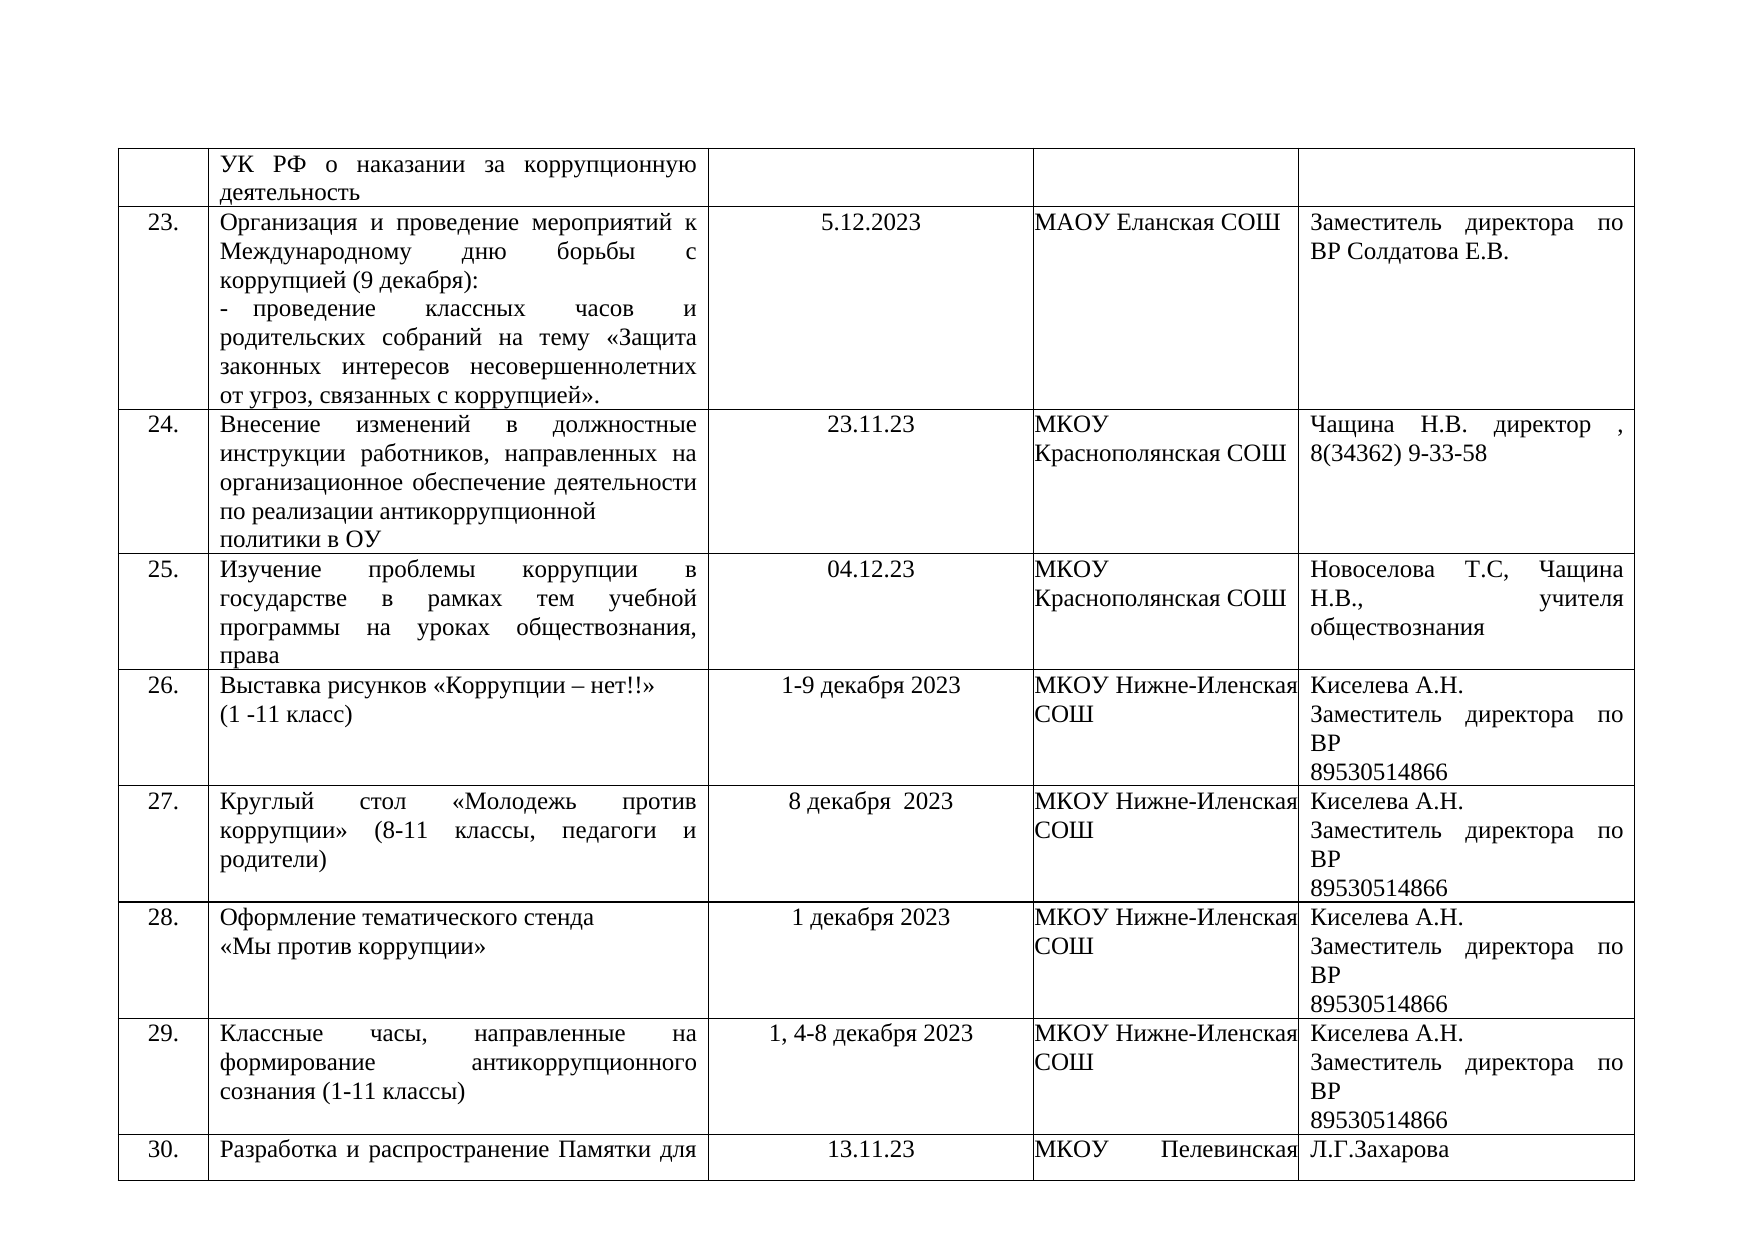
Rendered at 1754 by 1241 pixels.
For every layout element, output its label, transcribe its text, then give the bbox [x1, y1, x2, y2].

table_cell 1 декабря 2023 [709, 903, 1033, 1017]
table_cell МКОУ Нижне-Иленская СОШ [1034, 1019, 1298, 1133]
table_cell [709, 149, 1033, 206]
table_cell Организация и проведение мероприятий к Международному дню борьбы с коррупцией (9 декабря): - проведение классных часов и родительских собраний на тему «Защита законных интересов несовершеннолетних от угроз, связанных с коррупцией». [209, 207, 708, 408]
table_cell 23. [119, 207, 208, 408]
table_cell 28. [119, 903, 208, 1017]
table_cell 1, 4-8 декабря 2023 [709, 1019, 1033, 1133]
table_cell Л.Г.Захарова [1299, 1135, 1634, 1180]
table_cell Заместитель директора по ВР Солдатова Е.В. [1299, 207, 1634, 408]
table_cell 8 декабря 2023 [709, 786, 1033, 901]
table_cell Киселева А.Н. Заместитель директора по ВР 89530514866 [1299, 786, 1634, 901]
table_cell Киселева А.Н. Заместитель директора по ВР 89530514866 [1299, 903, 1634, 1017]
table_cell Классные часы, направленные на формирование антикоррупционного сознания (1-11 классы) [209, 1019, 708, 1133]
table_cell МКОУ Краснополянская СОШ [1034, 554, 1298, 669]
table_cell Киселева А.Н. Заместитель директора по ВР 89530514866 [1299, 670, 1634, 785]
table_cell УК РФ о наказании за коррупционную деятельность [209, 149, 708, 206]
table_cell 13.11.23 [709, 1135, 1033, 1180]
table_cell МКОУ Пелевинская [1034, 1135, 1298, 1180]
table_cell Новоселова Т.С, Чащина Н.В., учителя обществознания [1299, 554, 1634, 669]
table_cell МКОУ Нижне-Иленская СОШ [1034, 670, 1298, 785]
table_cell МКОУ Краснополянская СОШ [1034, 410, 1298, 553]
table_cell 22. [119, 149, 208, 206]
table_cell МАОУ Еланская СОШ [1034, 207, 1298, 408]
table_cell 5.12.2023 [709, 207, 1033, 408]
table_cell 23.11.23 [709, 410, 1033, 553]
table_cell 24. [119, 410, 208, 553]
table_cell 29. [119, 1019, 208, 1133]
table_cell 25. [119, 554, 208, 669]
table_cell МКОУ Нижне-Иленская СОШ [1034, 903, 1298, 1017]
table_cell Оформление тематического стенда «Мы против коррупции» [209, 903, 708, 1017]
table_cell 04.12.23 [709, 554, 1033, 669]
table_cell Киселева А.Н. Заместитель директора по ВР 89530514866 [1299, 1019, 1634, 1133]
table_cell 26. [119, 670, 208, 785]
table_cell Чащина Н.В. директор , 8(34362) 9-33-58 [1299, 410, 1634, 553]
table_cell Круглый стол «Молодежь против коррупции» (8-11 классы, педагоги и родители) [209, 786, 708, 901]
table_cell 27. [119, 786, 208, 901]
table_cell МКОУ Нижне-Иленская СОШ [1034, 786, 1298, 901]
table_cell 1-9 декабря 2023 [709, 670, 1033, 785]
table_cell Внесение изменений в должностные инструкции работников, направленных на организационное обеспечение деятельности по реализации антикоррупционной политики в ОУ [209, 410, 708, 553]
table_cell Разработка и распространение Памятки для [209, 1135, 708, 1180]
table_cell [1299, 149, 1634, 206]
table_cell Изучение проблемы коррупции в государстве в рамках тем учебной программы на уроках обществознания, права [209, 554, 708, 669]
table_cell 30. [119, 1135, 208, 1180]
table_cell Выставка рисунков «Коррупции – нет!!» (1 -11 класс) [209, 670, 708, 785]
table_cell [1034, 149, 1298, 206]
